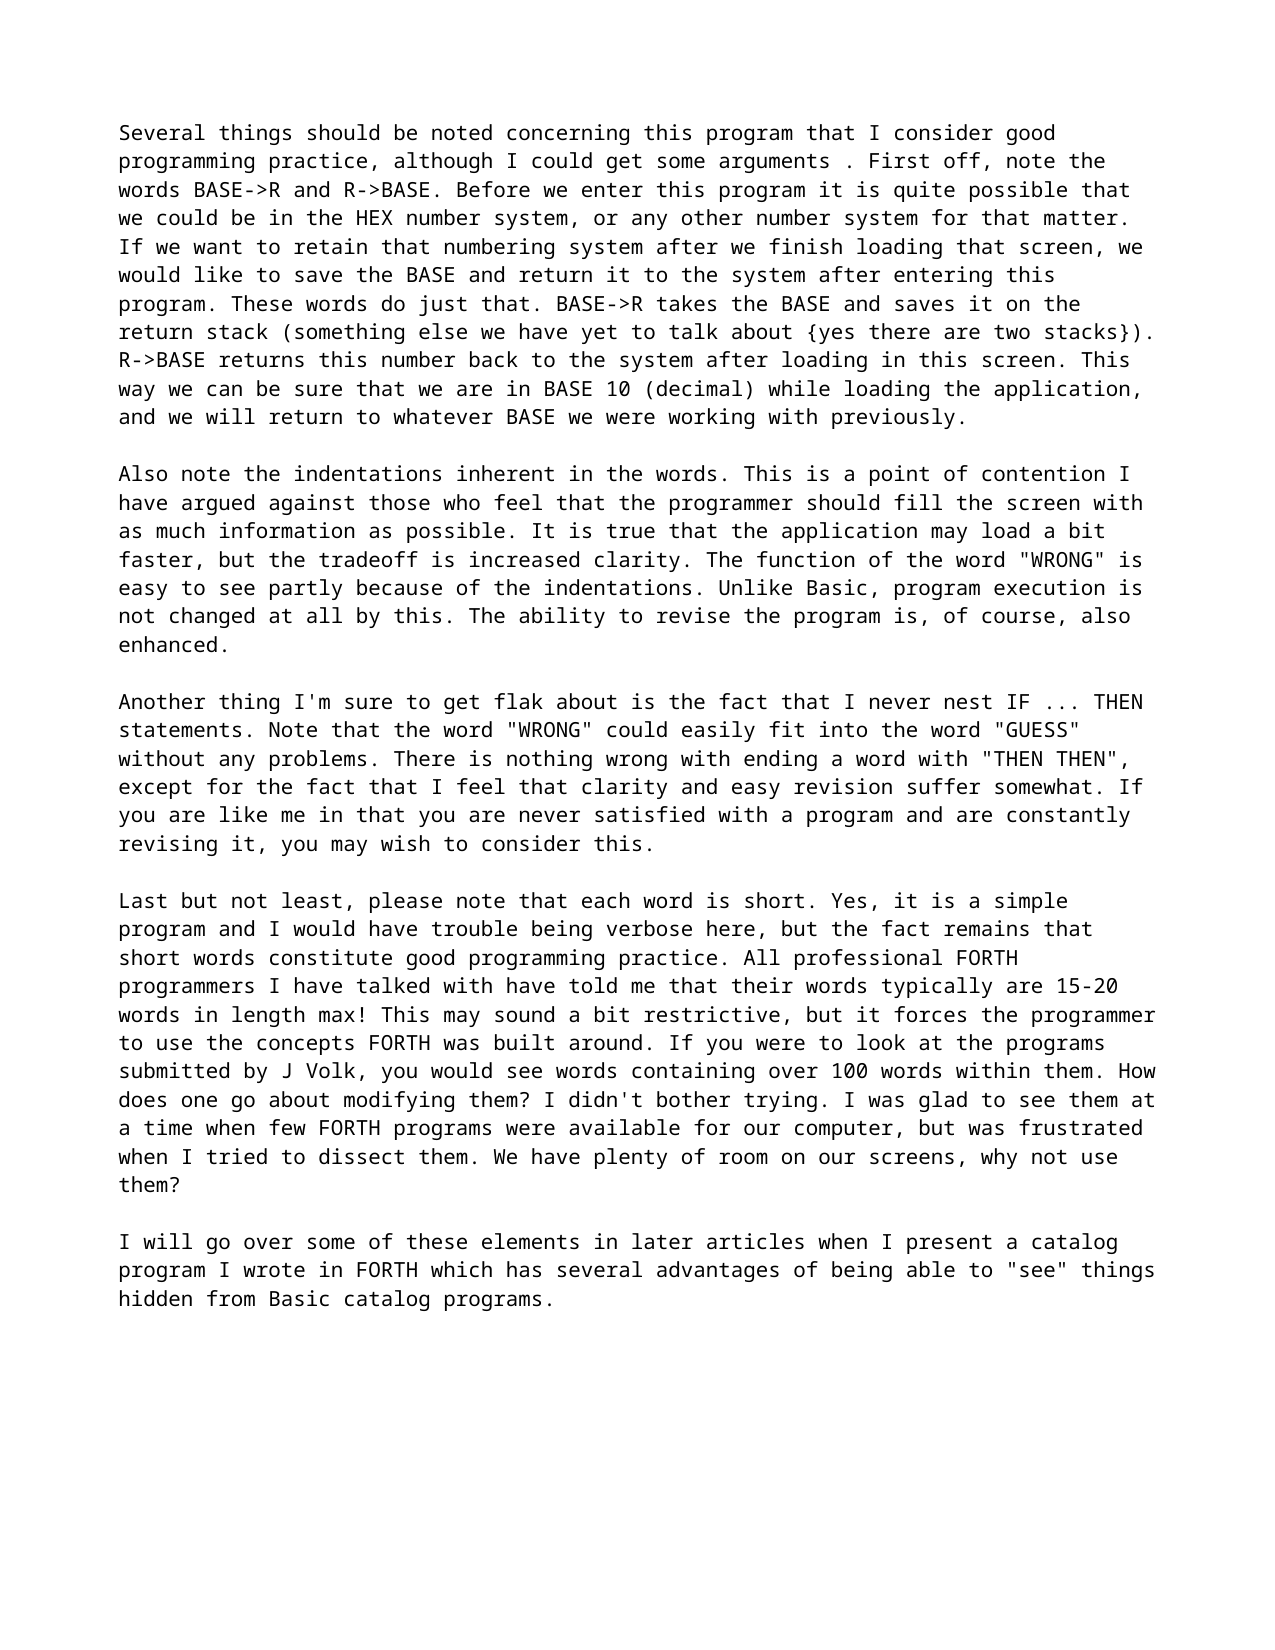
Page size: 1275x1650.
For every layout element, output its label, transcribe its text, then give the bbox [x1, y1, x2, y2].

text Last but not least, please note that each word is short. Yes, it is a simple program and I would have trouble being verbose here, but the fact remains that short words constitute good programming practice. All professional FORTH programmers I have talked with have told me that their words typically are 15-20 words in length max! This may sound a bit restrictive, but it forces the programmer to use the concepts FORTH was built around. If you were to look at the programs submitted by J Volk, you would see words containing over 100 words within them. How does one go about modifying them? I didn't bother trying. I was glad to see them at a time when few FORTH programs were available for our computer, but was frustrated when I tried to dissect them. We have plenty of room on our screens, why not use them? [118, 886, 1157, 1199]
text I will go over some of these elements in later articles when I present a catalog program I wrote in FORTH which has several advantages of being able to "see" things hidden from Basic catalog programs. [118, 1227, 1157, 1312]
text Also note the indentations inherent in the words. This is a point of contention I have argued against those who feel that the programmer should fill the screen with as much information as possible. It is true that the application may load a bit faster, but the tradeoff is increased clarity. The function of the word "WRONG" is easy to see partly because of the indentations. Unlike Basic, program execution is not changed at all by this. The ability to revise the program is, of course, also enhanced. [118, 459, 1157, 658]
text Several things should be noted concerning this program that I consider good programming practice, although I could get some arguments . First off, note the words BASE->R and R->BASE. Before we enter this program it is quite possible that we could be in the HEX number system, or any other number system for that matter. If we want to retain that numbering system after we finish loading that screen, we would like to save the BASE and return it to the system after entering this program. These words do just that. BASE->R takes the BASE and saves it on the return stack (something else we have yet to talk about {yes there are two stacks}). R->BASE returns this number back to the system after loading in this screen. This way we can be sure that we are in BASE 10 (decimal) while loading the application, and we will return to whatever BASE we were working with previously. [118, 118, 1157, 431]
text Another thing I'm sure to get flak about is the fact that I never nest IF ... THEN statements. Note that the word "WRONG" could easily fit into the word "GUESS" without any problems. There is nothing wrong with ending a word with "THEN THEN", except for the fact that I feel that clarity and easy revision suffer somewhat. If you are like me in that you are never satisfied with a program and are constantly revising it, you may wish to consider this. [118, 687, 1157, 857]
